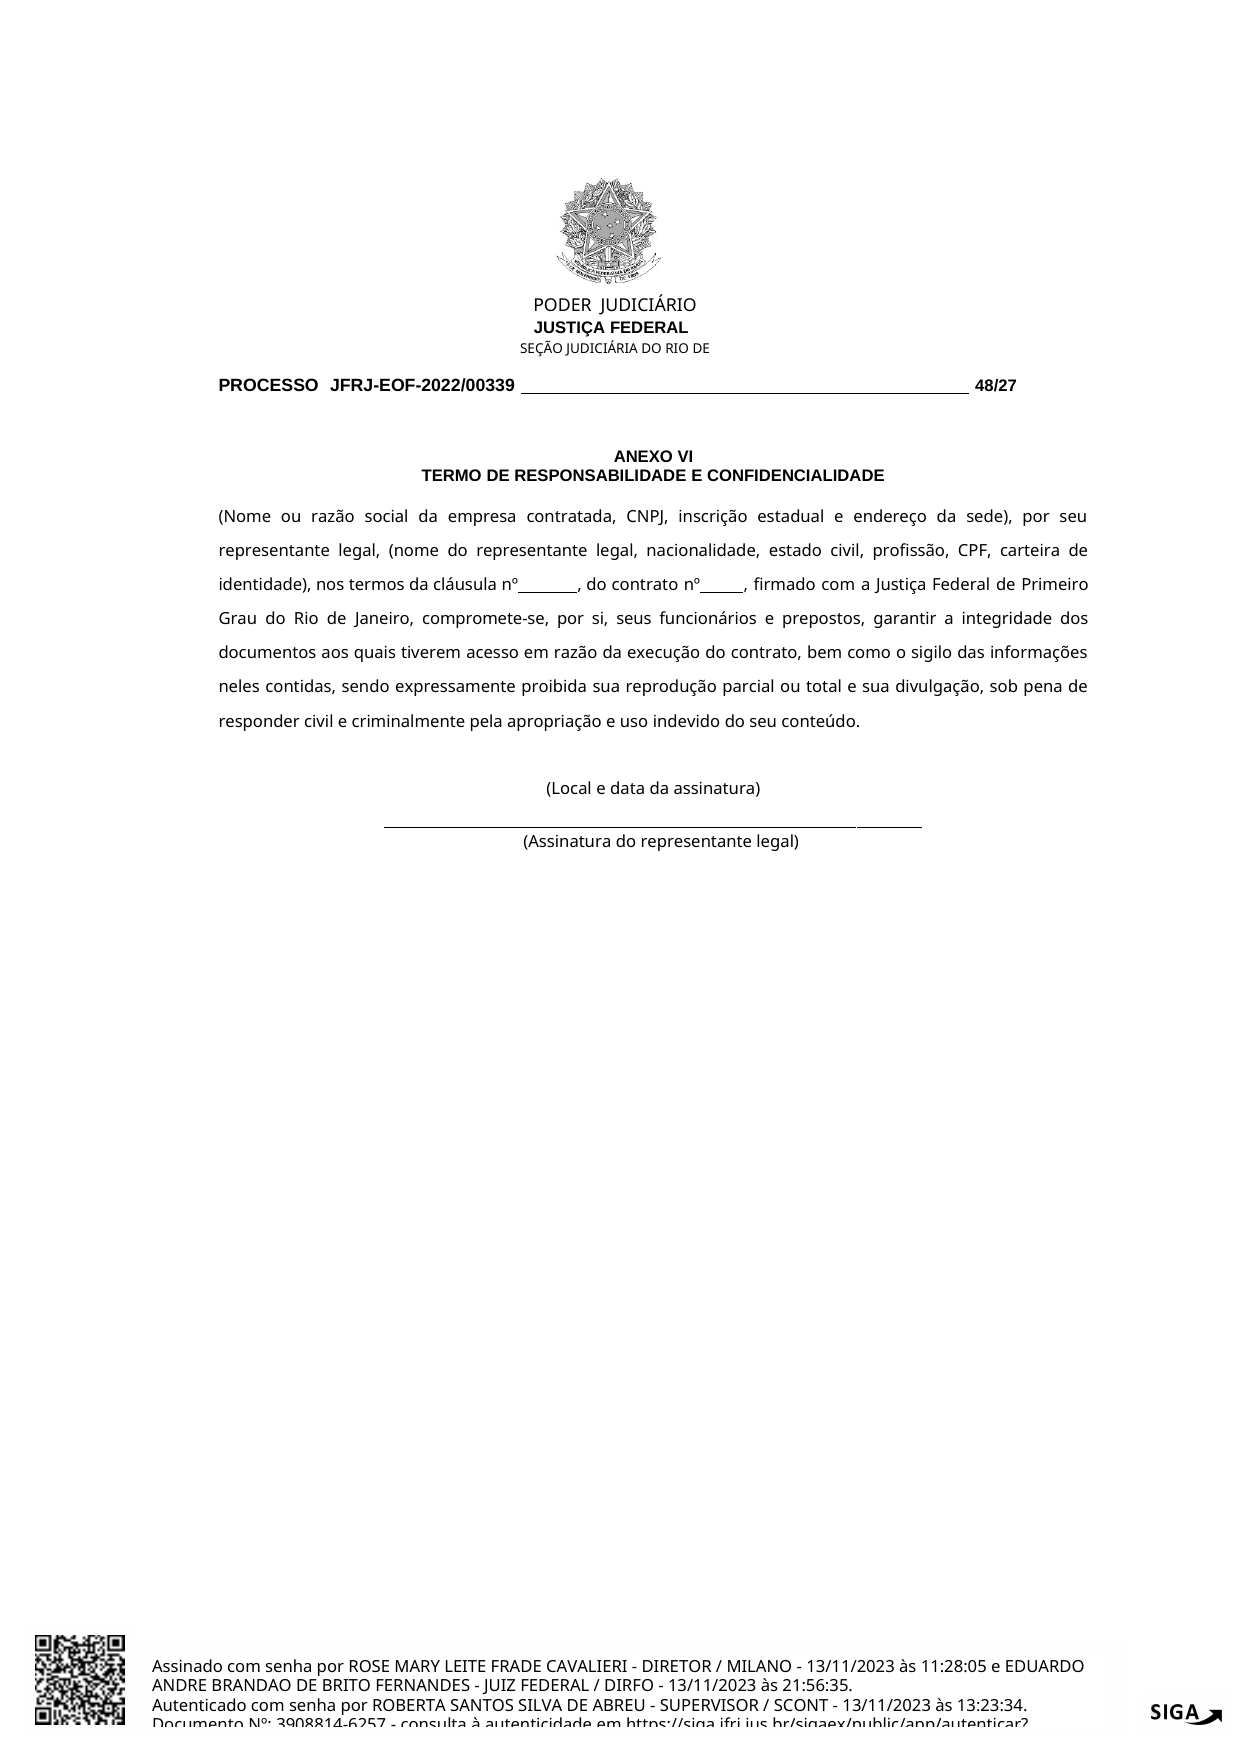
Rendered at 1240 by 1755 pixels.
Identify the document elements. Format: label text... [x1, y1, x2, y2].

text (Local e data da assinatura) [421, 777, 885, 800]
text TERMO DE RESPONSABILIDADE E CONFIDENCIALIDADE [288, 466, 1018, 485]
text (Assinatura do representante legal) [523, 829, 1239, 852]
text (Nome ou razão social da empresa contratada, CNPJ, inscrição estadual e endereço da sede), por seu representante legal, (nome do representante legal, nacionalidade, estado civil, profissão, CPF, carteira de identidade), nos termos da cláusula nº , do contrato nº , firmado com a Justiça Federal de Primeiro Grau do Rio de Janeiro, compromete-se, por si, seus funcionários e prepostos, garantir a integridade dos documentos aos quais tiverem acesso em razão da execução do contrato, bem como o sigilo das informações neles contidas, sendo expressamente proibida sua reprodução parcial ou total e sua divulgação, sob pena de responder civil e criminalmente pela apropriação e uso indevido do seu conteúdo. [218, 505, 1088, 732]
subtitle ANEXO VI [289, 447, 1018, 466]
